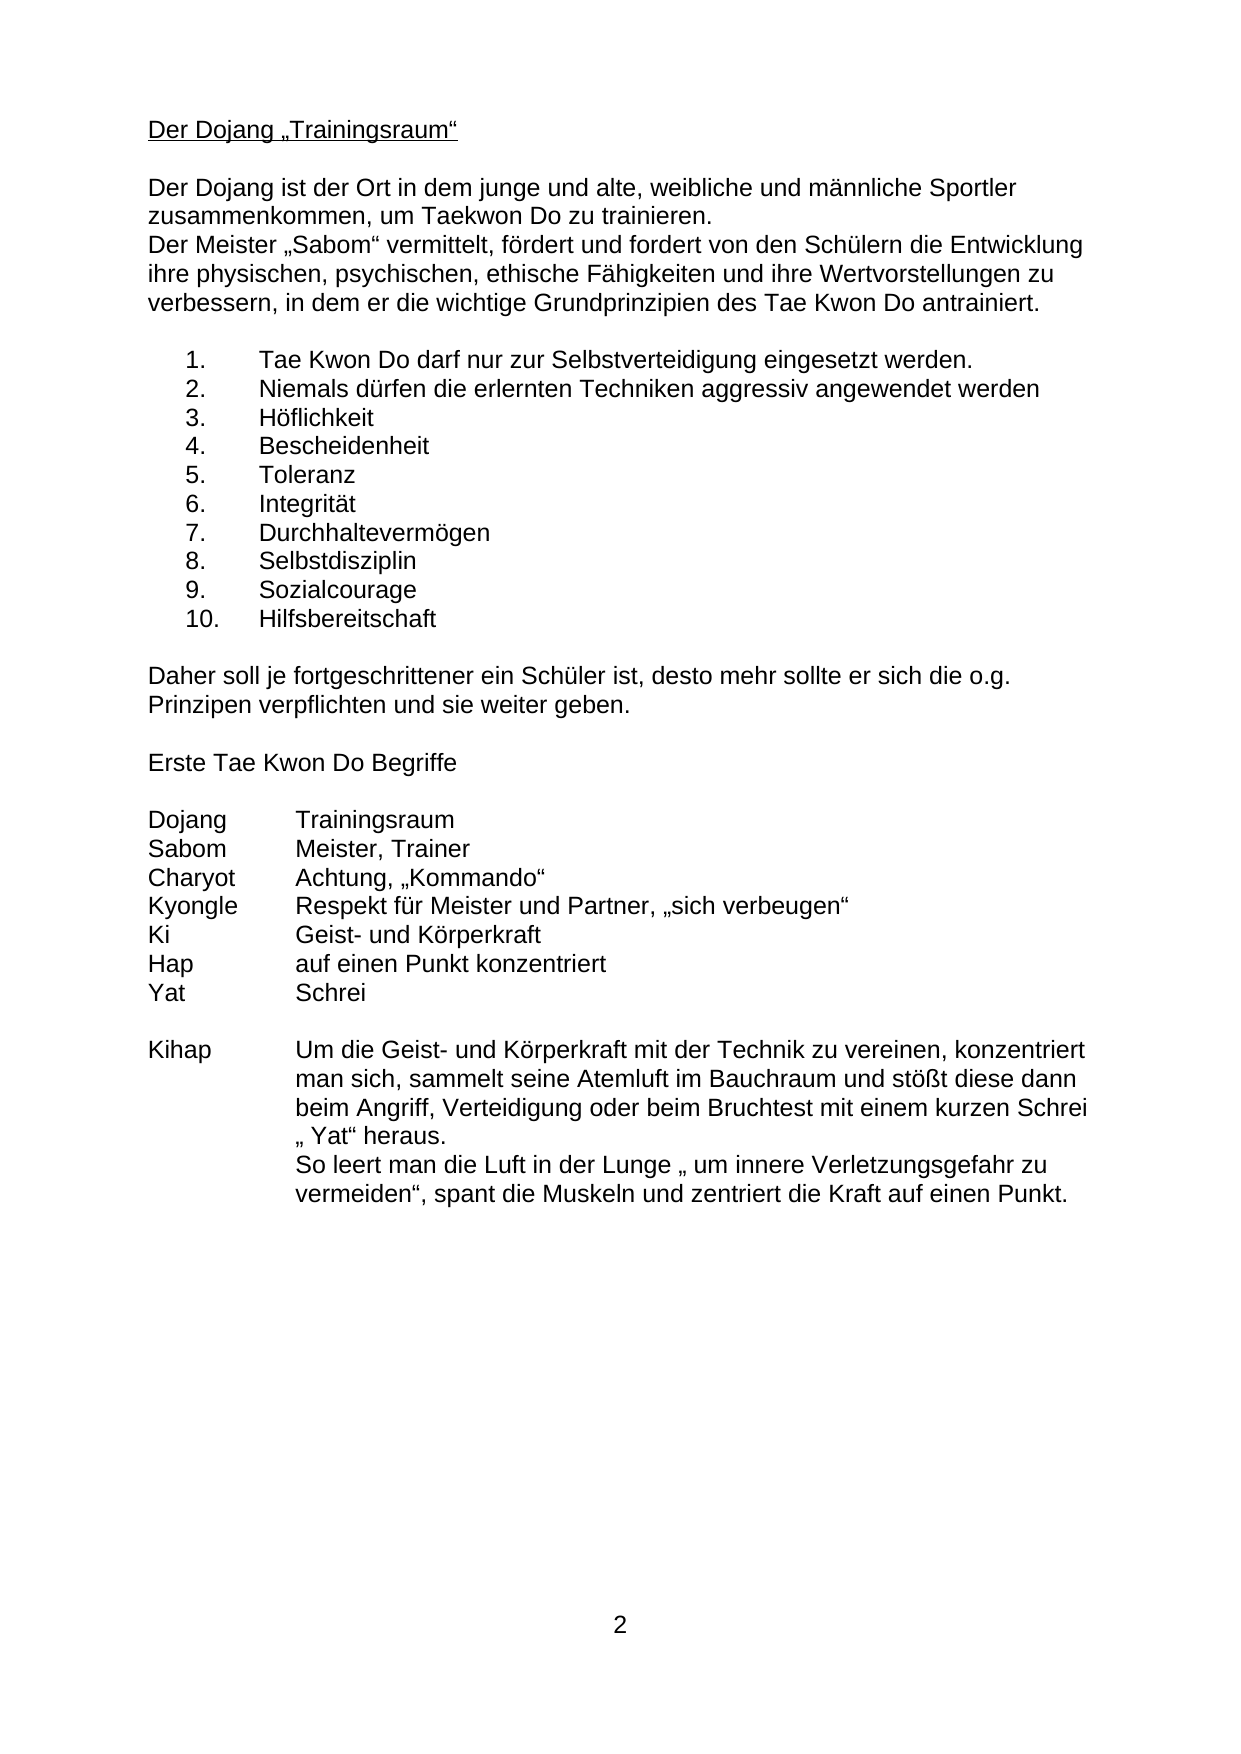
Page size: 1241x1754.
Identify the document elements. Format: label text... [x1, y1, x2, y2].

list Toleranz [185, 460, 1093, 489]
text ihre physischen, psychischen, ethische Fähigkeiten und ihre Wertvorstellungen zu verbessern, in dem er die wichtige Grundprinzipien des Tae Kwon Do antrainiert. [148, 259, 1093, 316]
text Der Dojang ist der Ort in dem junge und alte, weibliche und männliche Sportler zusammenkommen, um Taekwon Do zu trainieren. [148, 172, 1093, 230]
text 2 [148, 1610, 1093, 1639]
text Charyot Achtung, „Kommando“ [148, 862, 1093, 891]
list Durchhaltevermögen [185, 517, 1093, 546]
list Niemals dürfen die erlernten Techniken aggressiv angewendet werden [185, 374, 1093, 402]
text beim Angriff, Verteidigung oder beim Bruchtest mit einem kurzen Schrei „ Yat“ heraus. [148, 1092, 1093, 1150]
text Kyongle Respekt für Meister und Partner, „sich verbeugen“ [148, 891, 1093, 920]
list Hilfsbereitschaft [185, 604, 1093, 632]
text Der Dojang „Trainingsraum“ [148, 115, 1093, 144]
text So leert man die Luft in der Lunge „ um innere Verletzungsgefahr zu vermeiden“, spant die Muskeln und zentriert die Kraft auf einen Punkt. [148, 1150, 1093, 1207]
list Bescheidenheit [185, 431, 1093, 460]
list Selbstdisziplin [185, 546, 1093, 575]
text Yat Schrei [148, 977, 1093, 1006]
text Hap auf einen Punkt konzentriert [148, 949, 1093, 977]
text Sabom Meister, Trainer [148, 834, 1093, 862]
text Ki Geist- und Körperkraft [148, 920, 1093, 949]
text man sich, sammelt seine Atemluft im Bauchraum und stößt diese dann [148, 1064, 1093, 1092]
list Sozialcourage [185, 575, 1093, 604]
text Der Meister „Sabom“ vermittelt, fördert und fordert von den Schülern die Entwicklung [148, 230, 1093, 259]
text Dojang Trainingsraum [148, 805, 1093, 834]
list Tae Kwon Do darf nur zur Selbstverteidigung eingesetzt werden. [185, 345, 1093, 374]
text Erste Tae Kwon Do Begriffe [148, 747, 1093, 776]
text Daher soll je fortgeschrittener ein Schüler ist, desto mehr sollte er sich die o.g. Prinzipen verpflichten und sie weiter geben. [148, 661, 1093, 719]
text Kihap Um die Geist- und Körperkraft mit der Technik zu vereinen, konzentriert [148, 1035, 1093, 1064]
list Integrität [185, 489, 1093, 517]
list Höflichkeit [185, 402, 1093, 431]
